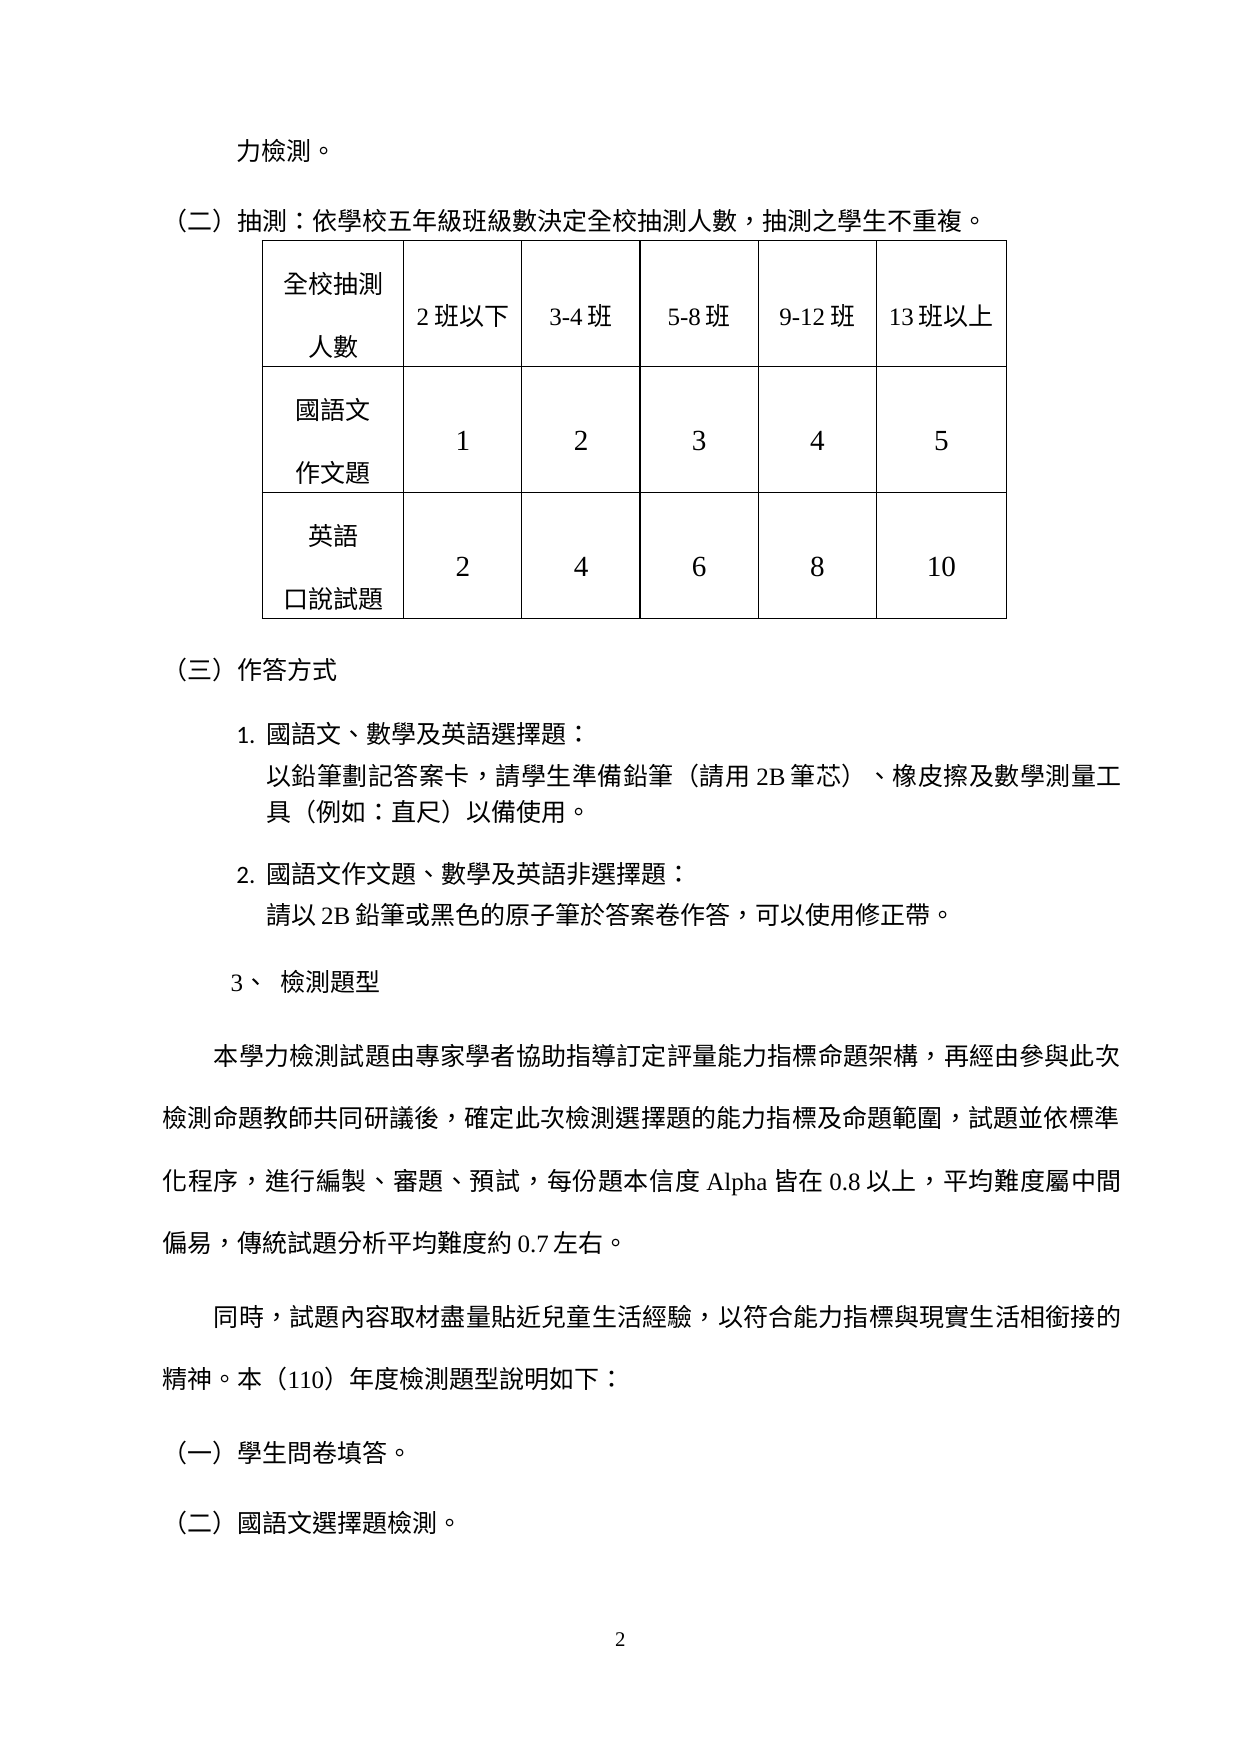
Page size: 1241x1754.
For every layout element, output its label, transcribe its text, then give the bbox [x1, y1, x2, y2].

table_cell 4 [759, 367, 876, 492]
list 國語文、數學及英語選擇題： [236, 691, 1122, 754]
table_cell 6 [641, 493, 758, 618]
table_cell 2 [522, 367, 639, 492]
table_cell 10 [877, 493, 1006, 618]
text 請以2B鉛筆或黑色的原子筆於答案卷作答，可以使用修正帶。 [266, 895, 1122, 931]
table_header 3-4班 [522, 241, 639, 366]
text 同時，試題內容取材盡量貼近兒童生活經驗，以符合能力指標與現實生活相銜接的精神。本（110）年度檢測題型說明如下： [162, 1274, 1122, 1399]
text （一）學生問卷填答。 [162, 1410, 1122, 1473]
text 本學力檢測試題由專家學者協助指導訂定評量能力指標命題架構，再經由參與此次檢測命題教師共同研議後，確定此次檢測選擇題的能力指標及命題範圍，試題並依標準化程序，進行編製、審題、預試，每份題本信度Alpha皆在0.8以上，平均難度屬中間偏易，傳統試題分析平均難度約0.7左右。 [162, 1013, 1122, 1263]
table_cell 2 [404, 493, 521, 618]
table_cell 英語 口說試題 [263, 493, 403, 618]
text （三）作答方式 [162, 627, 1122, 689]
table_cell 3 [641, 367, 758, 492]
text （二）國語文選擇題檢測。 [162, 1480, 1122, 1543]
table_header 全校抽測人數 [263, 241, 403, 366]
table_cell 1 [404, 367, 521, 492]
text 以鉛筆劃記答案卡，請學生準備鉛筆（請用2B筆芯）、橡皮擦及數學測量工具（例如：直尺）以備使用。 [266, 756, 1122, 828]
table_header 2班以下 [404, 241, 521, 366]
text 力檢測。 [162, 108, 1122, 170]
list 國語文作文題、數學及英語非選擇題： [236, 831, 1122, 893]
table_header 9-12班 [759, 241, 876, 366]
table_cell 8 [759, 493, 876, 618]
table_cell 4 [522, 493, 639, 618]
table_header 13班以上 [877, 241, 1006, 366]
text （二）抽測：依學校五年級班級數決定全校抽測人數，抽測之學生不重複。 [162, 178, 1122, 240]
table_cell 國語文 作文題 [263, 367, 403, 492]
table_cell 5 [877, 367, 1006, 492]
table_header 5-8班 [641, 241, 758, 366]
list 檢測題型 [230, 939, 1122, 1001]
